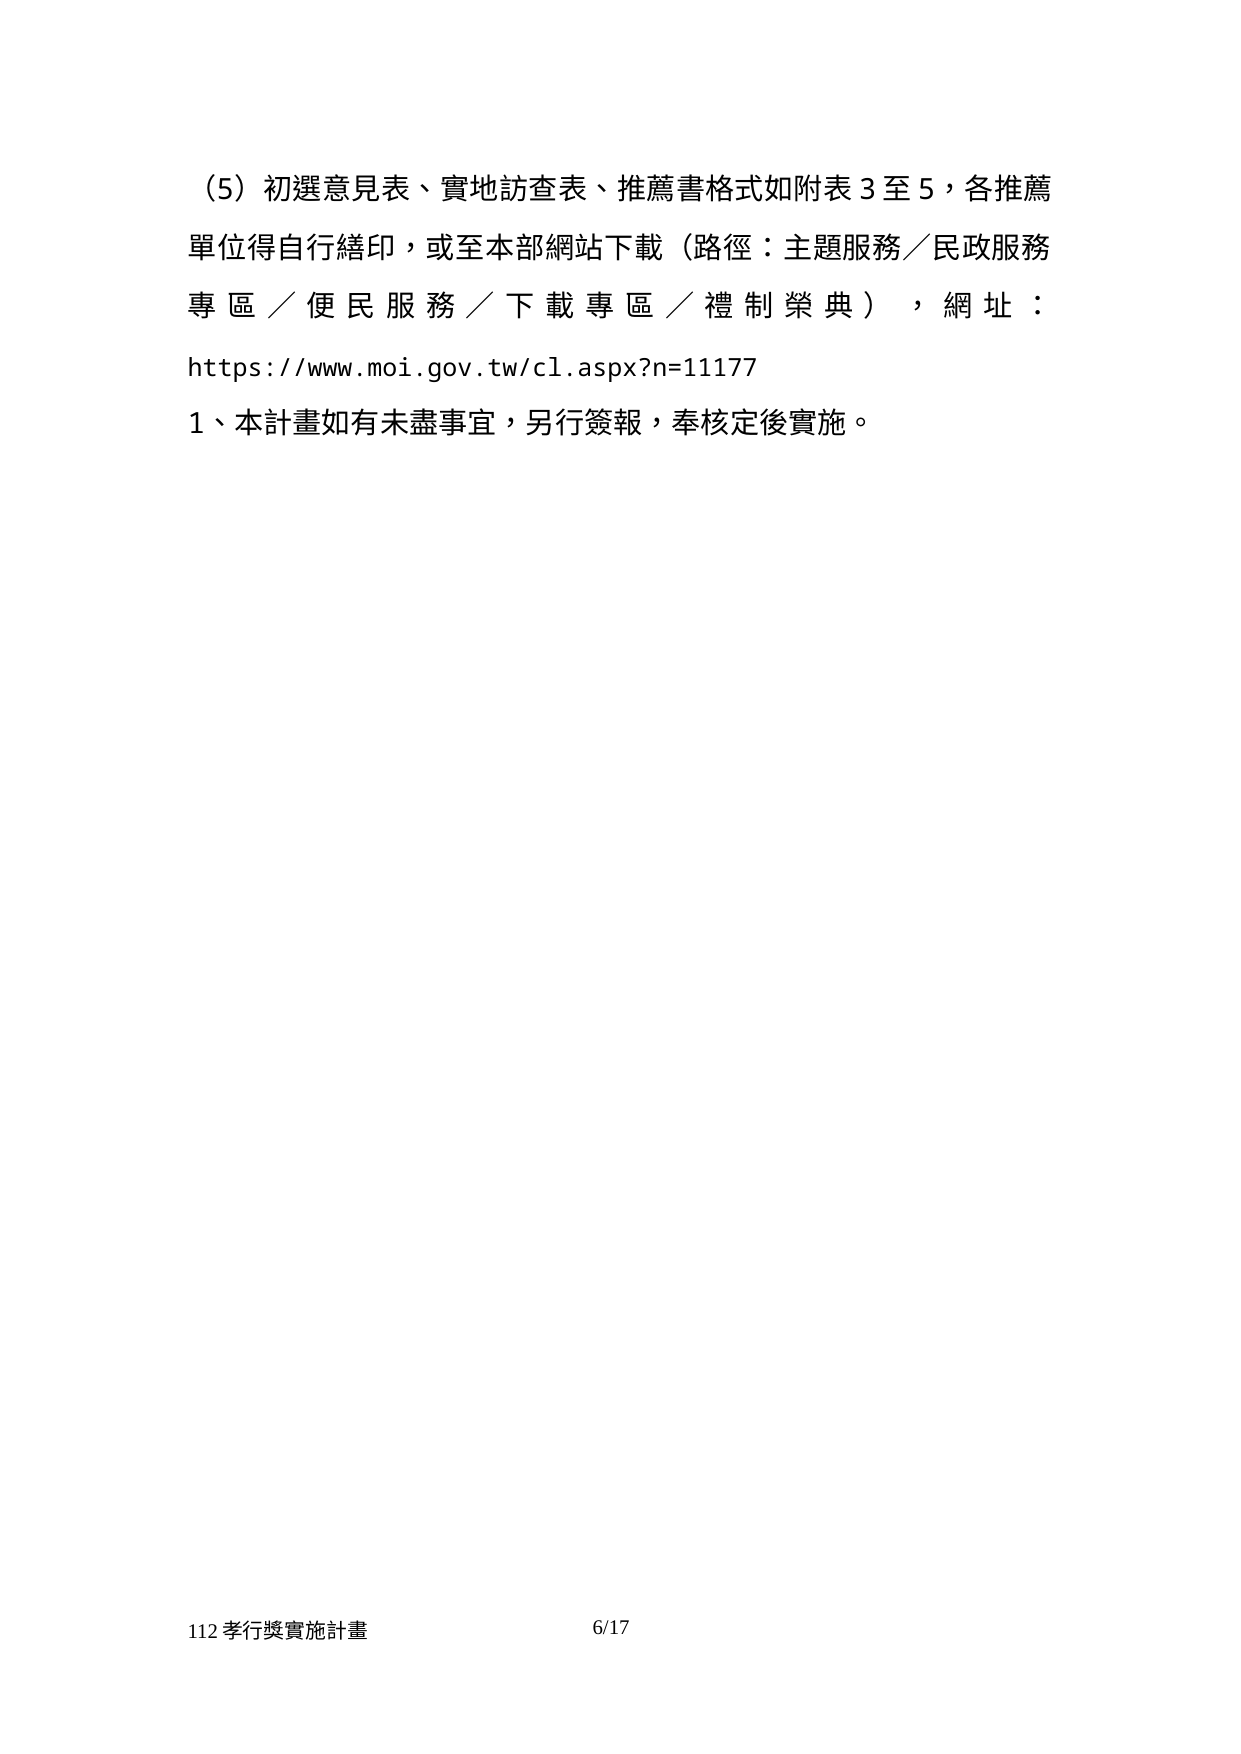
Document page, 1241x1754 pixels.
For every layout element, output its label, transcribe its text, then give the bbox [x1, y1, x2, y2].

list 本計畫如有未盡事宜，另行簽報，奉核定後實施。 [187, 383, 1053, 442]
list 初選意見表、實地訪查表、推薦書格式如附表3至5，各推薦單位得自行繕印，或至本部網站下載（路徑：主題服務／民政服務專區／便民服務／下載專區／禮制榮典），網址： https://www.moi.gov.tw/cl.aspx?n=11177 [187, 150, 1053, 383]
